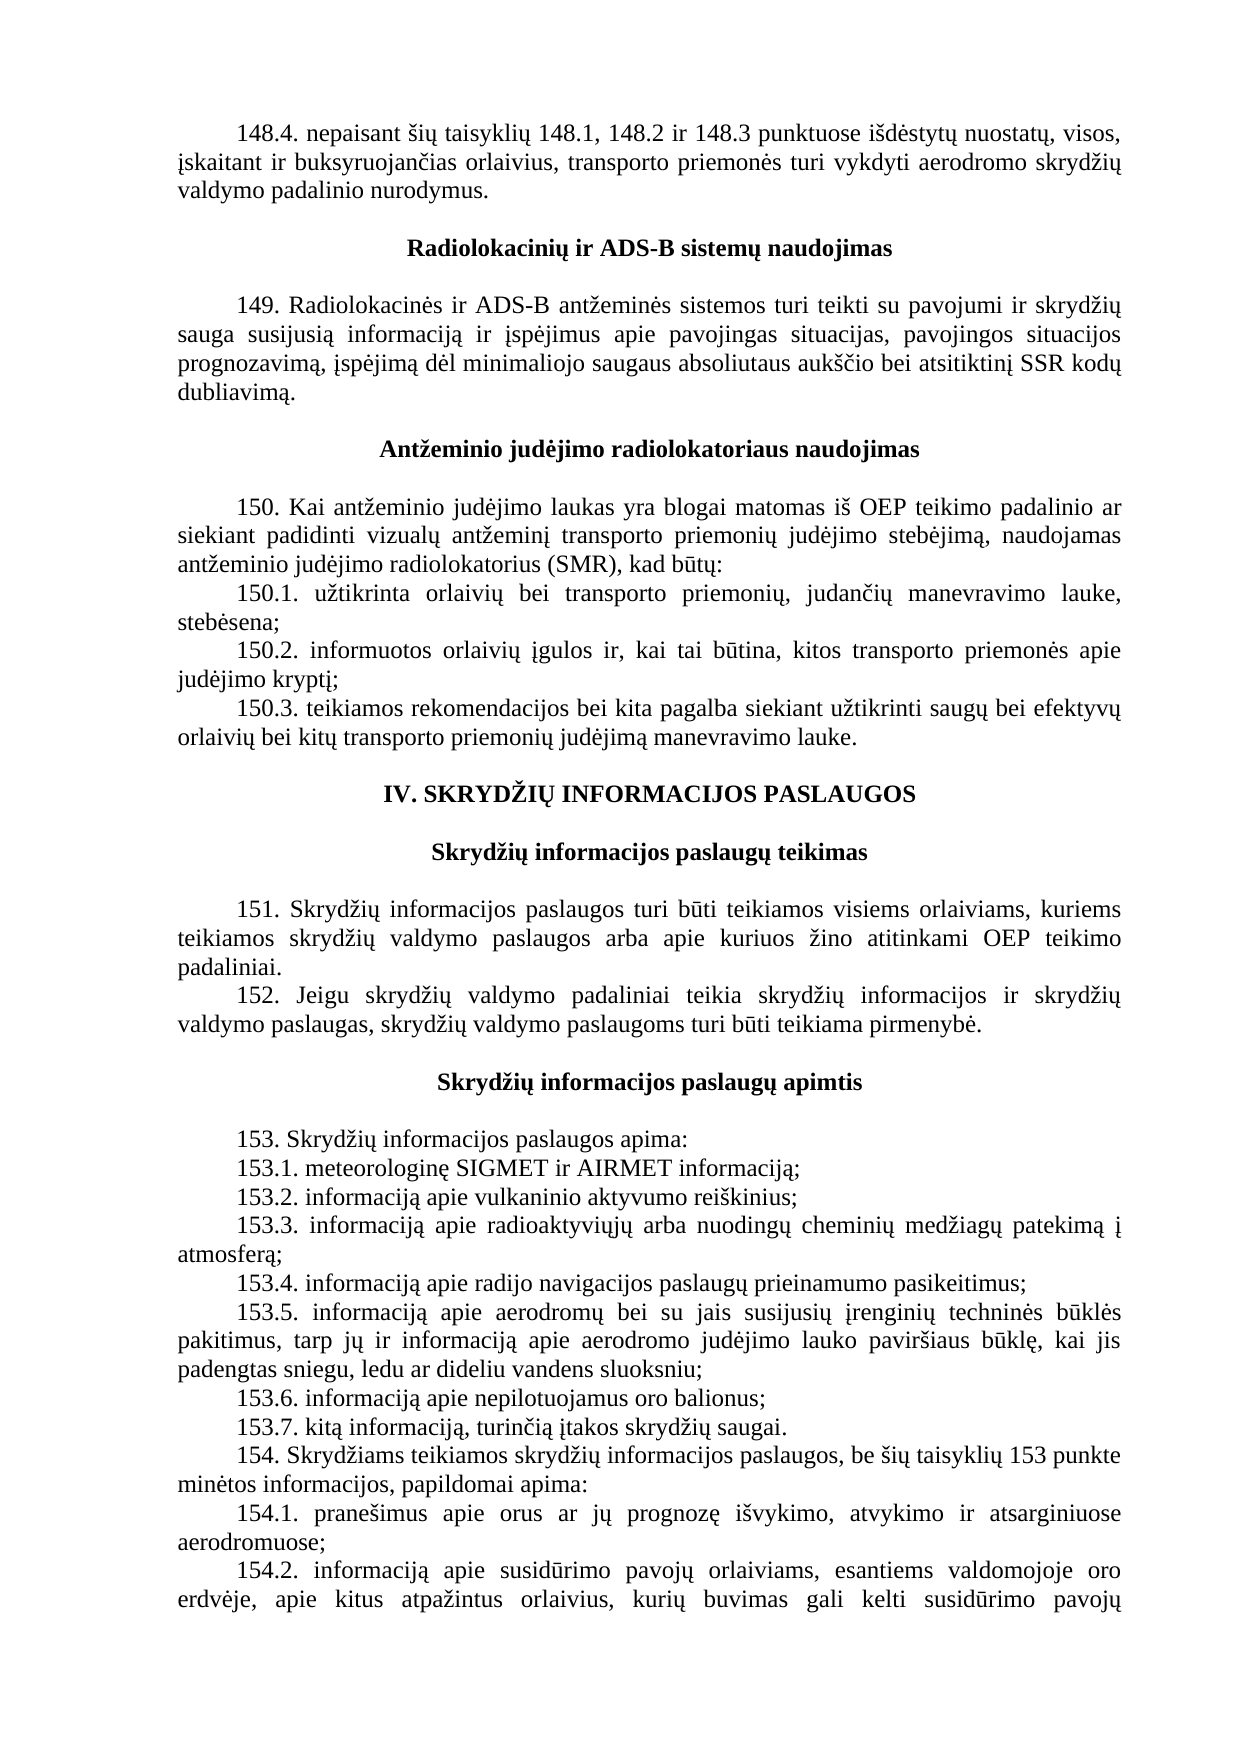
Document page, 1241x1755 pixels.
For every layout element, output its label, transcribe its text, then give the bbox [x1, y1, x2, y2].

text 150.2. informuotos orlaivių įgulos ir, kai tai būtina, kitos transporto priemonės apie judėjimo kryptį; [177, 636, 1122, 693]
text 153.3. informaciją apie radioaktyviųjų arba nuodingų cheminių medžiagų patekimą į atmosferą; [177, 1211, 1122, 1268]
text 148.4. nepaisant šių taisyklių 148.1, 148.2 ir 148.3 punktuose išdėstytų nuostatų, visos, įskaitant ir buksyruojančias orlaivius, transporto priemonės turi vykdyti aerodromo skrydžių valdymo padalinio nurodymus. [177, 118, 1122, 204]
text 153.2. informaciją apie vulkaninio aktyvumo reiškinius; [177, 1182, 1122, 1211]
text 153.7. kitą informaciją, turinčią įtakos skrydžių saugai. [177, 1412, 1122, 1441]
text 149. Radiolokacinės ir ADS-B antžeminės sistemos turi teikti su pavojumi ir skrydžių sauga susijusią informaciją ir įspėjimus apie pavojingas situacijas, pavojingos situacijos prognozavimą, įspėjimą dėl minimaliojo saugaus absoliutaus aukščio bei atsitiktinį SSR kodų dubliavimą. [177, 291, 1122, 406]
text 153.5. informaciją apie aerodromų bei su jais susijusių įrenginių techninės būklės pakitimus, tarp jų ir informaciją apie aerodromo judėjimo lauko paviršiaus būklę, kai jis padengtas sniegu, ledu ar dideliu vandens sluoksniu; [177, 1297, 1122, 1383]
text Radiolokacinių ir ADS-B sistemų naudojimas [177, 233, 1122, 262]
text Skrydžių informacijos paslaugų apimtis [177, 1067, 1122, 1096]
text Antžeminio judėjimo radiolokatoriaus naudojimas [177, 434, 1122, 463]
text 153.1. meteorologinę SIGMET ir AIRMET informaciją; [177, 1153, 1122, 1182]
text 150.1. užtikrinta orlaivių bei transporto priemonių, judančių manevravimo lauke, stebėsena; [177, 578, 1122, 636]
text 154.1. pranešimus apie orus ar jų prognozę išvykimo, atvykimo ir atsarginiuose aerodromuose; [177, 1498, 1122, 1556]
text Skrydžių informacijos paslaugų teikimas [177, 837, 1122, 866]
text 152. Jeigu skrydžių valdymo padaliniai teikia skrydžių informacijos ir skrydžių valdymo paslaugas, skrydžių valdymo paslaugoms turi būti teikiama pirmenybė. [177, 981, 1122, 1038]
text 150. Kai antžeminio judėjimo laukas yra blogai matomas iš OEP teikimo padalinio ar siekiant padidinti vizualų antžeminį transporto priemonių judėjimo stebėjimą, naudojamas antžeminio judėjimo radiolokatorius (SMR), kad būtų: [177, 492, 1122, 578]
text 153.6. informaciją apie nepilotuojamus oro balionus; [177, 1383, 1122, 1412]
text 151. Skrydžių informacijos paslaugos turi būti teikiamos visiems orlaiviams, kuriems teikiamos skrydžių valdymo paslaugos arba apie kuriuos žino atitinkami OEP teikimo padaliniai. [177, 894, 1122, 981]
text 153. Skrydžių informacijos paslaugos apima: [177, 1124, 1122, 1153]
text 150.3. teikiamos rekomendacijos bei kita pagalba siekiant užtikrinti saugų bei efektyvų orlaivių bei kitų transporto priemonių judėjimą manevravimo lauke. [177, 693, 1122, 751]
text 153.4. informaciją apie radijo navigacijos paslaugų prieinamumo pasikeitimus; [177, 1268, 1122, 1297]
text 154.2. informaciją apie susidūrimo pavojų orlaiviams, esantiems valdomojoje oro erdvėje, apie kitus atpažintus orlaivius, kurių buvimas gali kelti susidūrimo pavojų [177, 1556, 1122, 1613]
text IV. SKRYDŽIŲ INFORMACIJOS PASLAUGOS [177, 779, 1122, 808]
text 154. Skrydžiams teikiamos skrydžių informacijos paslaugos, be šių taisyklių 153 punkte minėtos informacijos, papildomai apima: [177, 1441, 1122, 1498]
